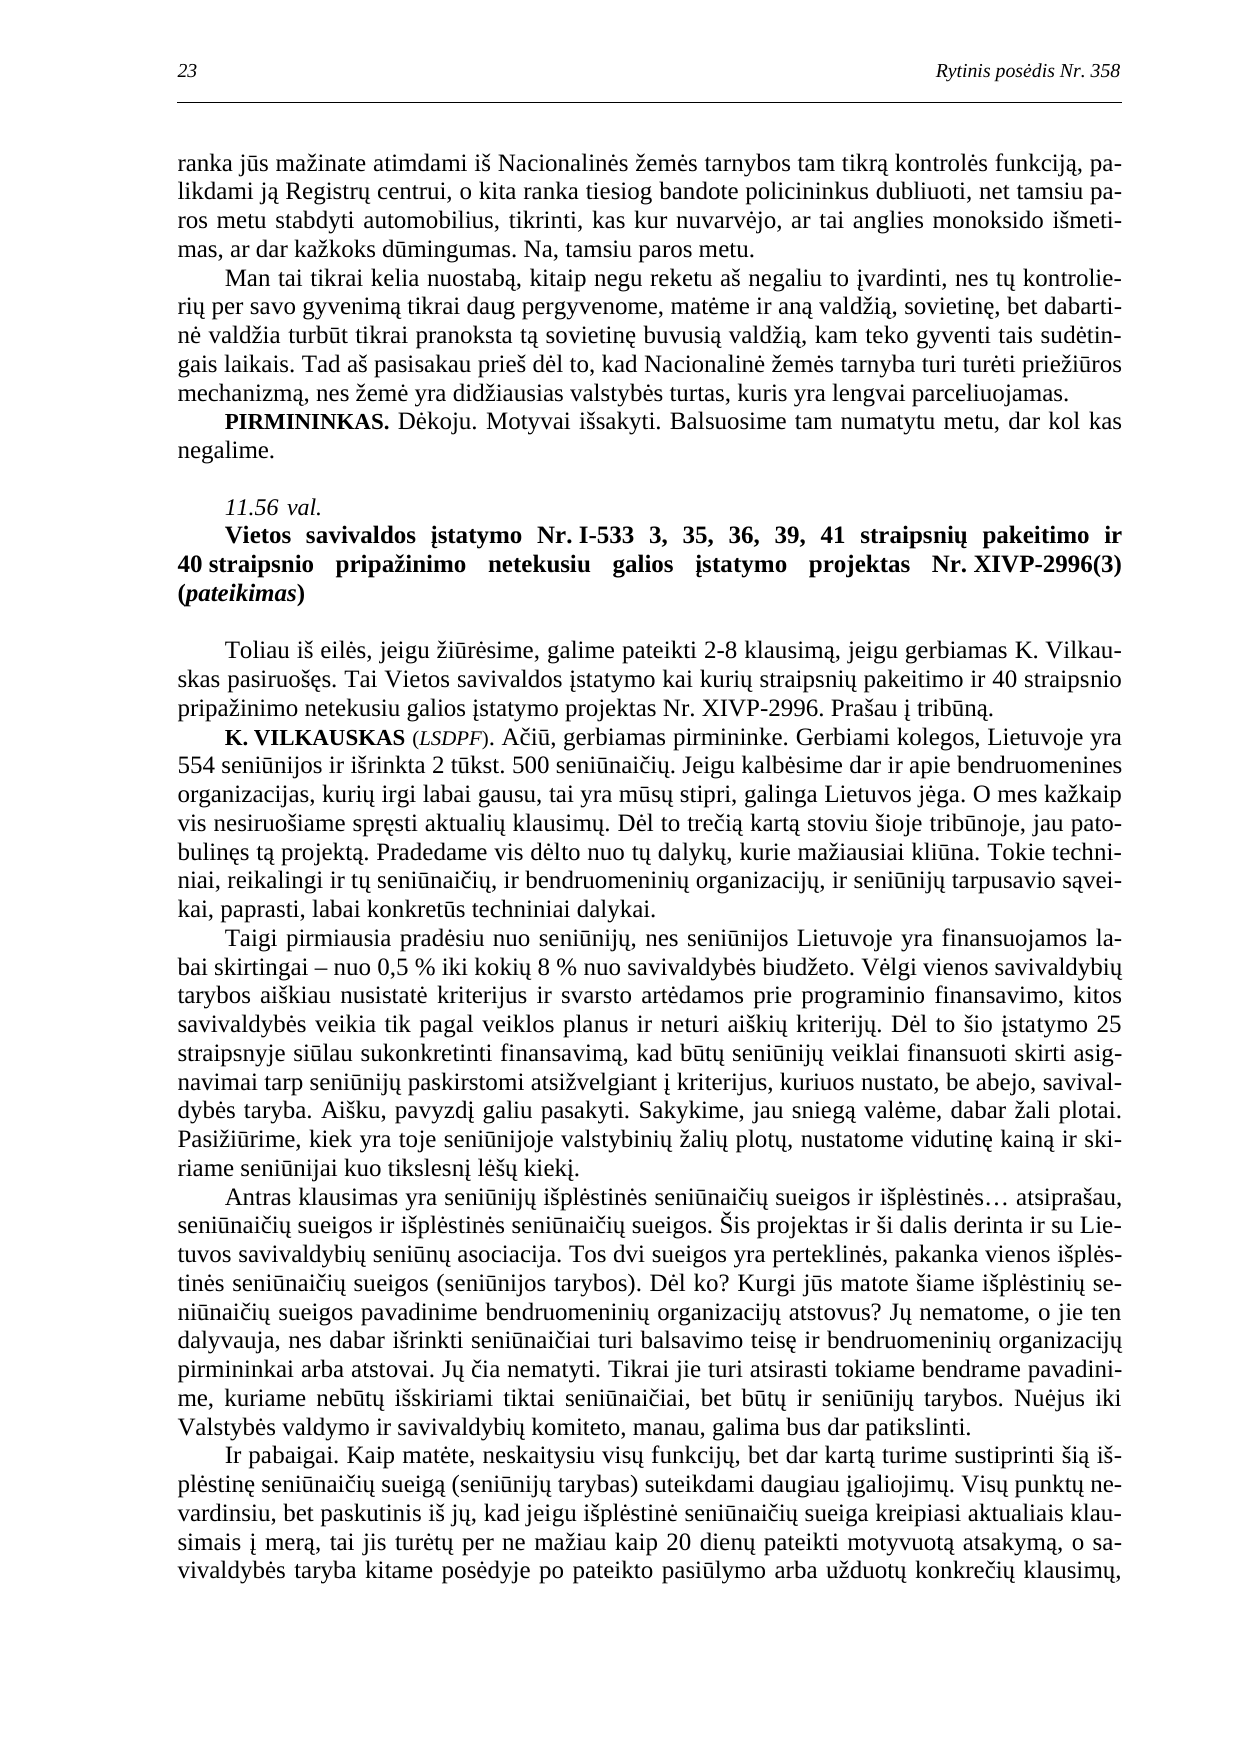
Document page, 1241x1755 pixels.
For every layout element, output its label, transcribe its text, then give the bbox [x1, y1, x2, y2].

text Tai­gi pir­miau­sia pra­dė­siu nuo se­niū­ni­jų, nes se­niū­ni­jos Lie­tu­vo­je yra fi­nan­suo­ja­mos la­bai skir­tin­gai – nuo 0,5 % iki ko­kių 8 % nuo sa­vi­val­dy­bės biu­dže­to. Vėl­gi vie­nos sa­vi­val­dy­bių ta­ry­bos aiš­kiau nu­si­sta­tė kri­te­ri­jus ir svars­to ar­tė­da­mos prie pro­gra­mi­nio fi­nan­sa­vi­mo, ki­tos sa­vi­val­dy­bės vei­kia tik pa­gal veik­los pla­nus ir ne­tu­ri aiš­kių kri­te­ri­jų. Dėl to šio įsta­ty­mo 25 straips­ny­je siū­lau su­kon­kre­tin­ti fi­nan­sa­vi­mą, kad bū­tų se­niū­ni­jų veik­lai fi­nan­suo­ti skir­ti asig­na­vi­mai tarp se­niū­ni­jų pa­skirs­to­mi at­si­žvel­giant į kri­te­ri­jus, ku­riuos nu­sta­to, be abe­jo, sa­vi­val­dy­bės ta­ry­ba. Aiš­ku, pa­vyz­dį ga­liu pa­sa­ky­ti. Sa­ky­ki­me, jau snie­gą va­lė­me, da­bar ža­li plo­tai. Pa­si­žiū­ri­me, kiek yra to­je se­niū­ni­jo­je vals­ty­bi­nių ža­lių plo­tų, nu­sta­to­me vi­du­ti­nę kai­ną ir ski­ria­me se­niū­ni­jai kuo tiks­les­nį lė­šų kie­kį. [177, 923, 1122, 1182]
text K. VILKAUSKAS (LSDPF). Ačiū, ger­bia­mas pir­mi­nin­ke. Ger­bia­mi ko­le­gos, Lie­tu­vo­je yra 554 se­niū­ni­jos ir iš­rink­ta 2 tūkst. 500 se­niū­nai­čių. Jei­gu kal­bė­si­me dar ir apie ben­druo­me­ni­nes or­ga­ni­za­ci­jas, ku­rių ir­gi la­bai gau­su, tai yra mū­sų stip­ri, ga­lin­ga Lie­tu­vos jė­ga. O mes kaž­kaip vis ne­si­ruo­šia­me spręs­ti ak­tu­a­lių klau­si­mų. Dėl to tre­čią kar­tą sto­viu šio­je tri­bū­no­je, jau pa­to­bu­li­nęs tą pro­jek­tą. Pra­de­da­me vis dėl­to nuo tų da­ly­kų, ku­rie ma­žiau­siai kliū­na. To­kie tech­ni­niai, rei­ka­lin­gi ir tų se­niū­nai­čių, ir ben­druo­me­ni­nių or­ga­ni­za­ci­jų, ir se­niū­ni­jų tar­pu­sa­vio są­vei­kai, pa­pras­ti, la­bai kon­kre­tūs tech­ni­niai da­ly­kai. [177, 722, 1122, 923]
text Vie­tos sa­vi­val­dos įsta­ty­mo Nr. I-533 3, 35, 36, 39, 41 straips­nių pa­kei­ti­mo ir 40 straips­nio pri­pa­ži­ni­mo ne­te­ku­siu ga­lios įsta­ty­mo pro­jek­tas Nr. XIVP-2996(3) (pateikimas) [177, 520, 1122, 607]
text Man tai tik­rai ke­lia nuo­sta­bą, ki­taip ne­gu re­ke­tu aš ne­ga­liu to įvar­din­ti, nes tų kon­tro­lie­rių per sa­vo gy­ve­ni­mą tik­rai daug per­gy­ve­no­me, ma­tė­me ir aną val­džią, so­vie­ti­nę, bet da­bar­ti­nė val­džia tur­būt tik­rai pra­noks­ta tą so­vie­ti­nę bu­vu­sią val­džią, kam te­ko gy­ven­ti tais su­dė­tin­gais lai­kais. Tad aš pa­si­sa­kau prieš dėl to, kad Na­cio­na­li­nė že­mės tar­ny­ba tu­ri tu­rė­ti prie­žiū­ros me­cha­niz­mą, nes že­mė yra di­džiau­sias vals­ty­bės tur­tas, ku­ris yra leng­vai par­ce­liuo­ja­mas. [177, 263, 1122, 406]
text ran­ka jūs ma­ži­na­te at­im­da­mi iš Na­cio­na­li­nės že­mės tar­ny­bos tam tik­rą kon­tro­lės funk­ci­ją, pa­lik­da­mi ją Re­gist­rų cen­trui, o ki­ta ran­ka tie­siog ban­do­te po­li­ci­nin­kus dub­liuo­ti, net tam­siu pa­ros me­tu stab­dy­ti au­to­mo­bi­lius, tik­rin­ti, kas kur nu­var­vė­jo, ar tai an­glies mo­nok­si­do iš­me­ti­mas, ar dar kaž­koks dū­min­gu­mas. Na, tam­siu pa­ros me­tu. [177, 148, 1122, 263]
text Ir pa­bai­gai. Kaip ma­tė­te, ne­skai­ty­siu vi­sų funk­ci­jų, bet dar kar­tą tu­ri­me su­stip­rin­ti šią iš­plės­ti­nę se­niū­nai­čių su­ei­gą (se­niū­ni­jų ta­ry­bas) su­teik­da­mi dau­giau įga­lio­ji­mų. Vi­sų punk­tų ne­var­din­siu, bet pas­ku­ti­nis iš jų, kad jei­gu iš­plės­ti­nė se­niū­nai­čių su­ei­ga krei­pia­si ak­tu­a­liais klau­si­mais į me­rą, tai jis tu­rė­tų per ne ma­žiau kaip 20 die­nų pa­teik­ti mo­ty­vuo­tą at­sa­ky­mą, o sa­vival­dy­bės ta­ry­ba ki­ta­me po­sė­dy­je po pa­teik­to pa­siū­ly­mo ar­ba už­duo­tų kon­kre­čių klau­si­mų, [177, 1440, 1122, 1584]
text 11.56 val. [224, 493, 1122, 520]
text Ant­ras klau­si­mas yra se­niū­ni­jų iš­plės­ti­nės se­niū­nai­čių su­ei­gos ir iš­plės­ti­nės… at­si­pra­šau, se­niū­nai­čių su­ei­gos ir iš­plės­ti­nės se­niū­nai­čių su­ei­gos. Šis pro­jek­tas ir ši da­lis de­rin­ta ir su Lie­tu­vos sa­vi­val­dy­bių se­niū­nų aso­cia­ci­ja. Tos dvi su­ei­gos yra per­tek­li­nės, pa­kan­ka vie­nos iš­plės­ti­nės se­niū­nai­čių su­ei­gos (se­niū­ni­jos ta­ry­bos). Dėl ko? Kur­gi jūs ma­to­te šia­me iš­plės­ti­nių se­niū­nai­čių su­ei­gos pa­va­di­ni­me ben­druo­me­ni­nių or­ga­ni­za­ci­jų at­sto­vus? Jų ne­ma­to­me, o jie ten da­ly­vau­ja, nes da­bar iš­rink­ti se­niū­nai­čiai tu­ri bal­sa­vi­mo tei­sę ir ben­druo­me­ni­nių or­ga­ni­za­ci­jų pir­mi­nin­kai ar­ba at­sto­vai. Jų čia ne­ma­ty­ti. Tik­rai jie tu­ri at­si­ras­ti to­kia­me ben­dra­me pa­va­di­ni­me, ku­ria­me ne­bū­tų iš­ski­ria­mi tik­tai se­niū­nai­čiai, bet bū­tų ir se­niū­ni­jų ta­ry­bos. Nu­ė­jus iki Val­s­ty­bės val­dy­mo ir sa­vi­val­dy­bių ko­mi­te­to, ma­nau, ga­li­ma bus dar pa­tiks­lin­ti. [177, 1182, 1122, 1440]
text PIRMININKAS. Dė­ko­ju. Mo­ty­vai iš­sa­ky­ti. Bal­suo­si­me tam nu­ma­ty­tu me­tu, dar kol kas ne­ga­li­me. [177, 406, 1122, 464]
text To­liau iš ei­lės, jei­gu žiū­rė­si­me, ga­li­me pa­teik­ti 2-8 klau­si­mą, jei­gu ger­bia­mas K. Vil­kau­s­kas pa­si­ruo­šęs. Tai Vie­tos sa­vi­val­dos įsta­ty­mo kai ku­rių straips­nių pa­kei­ti­mo ir 40 straips­nio pri­pa­ži­ni­mo ne­te­ku­siu ga­lios įsta­ty­mo pro­jek­tas Nr. XIVP-2996. Pra­šau į tri­bū­ną. [177, 635, 1122, 722]
